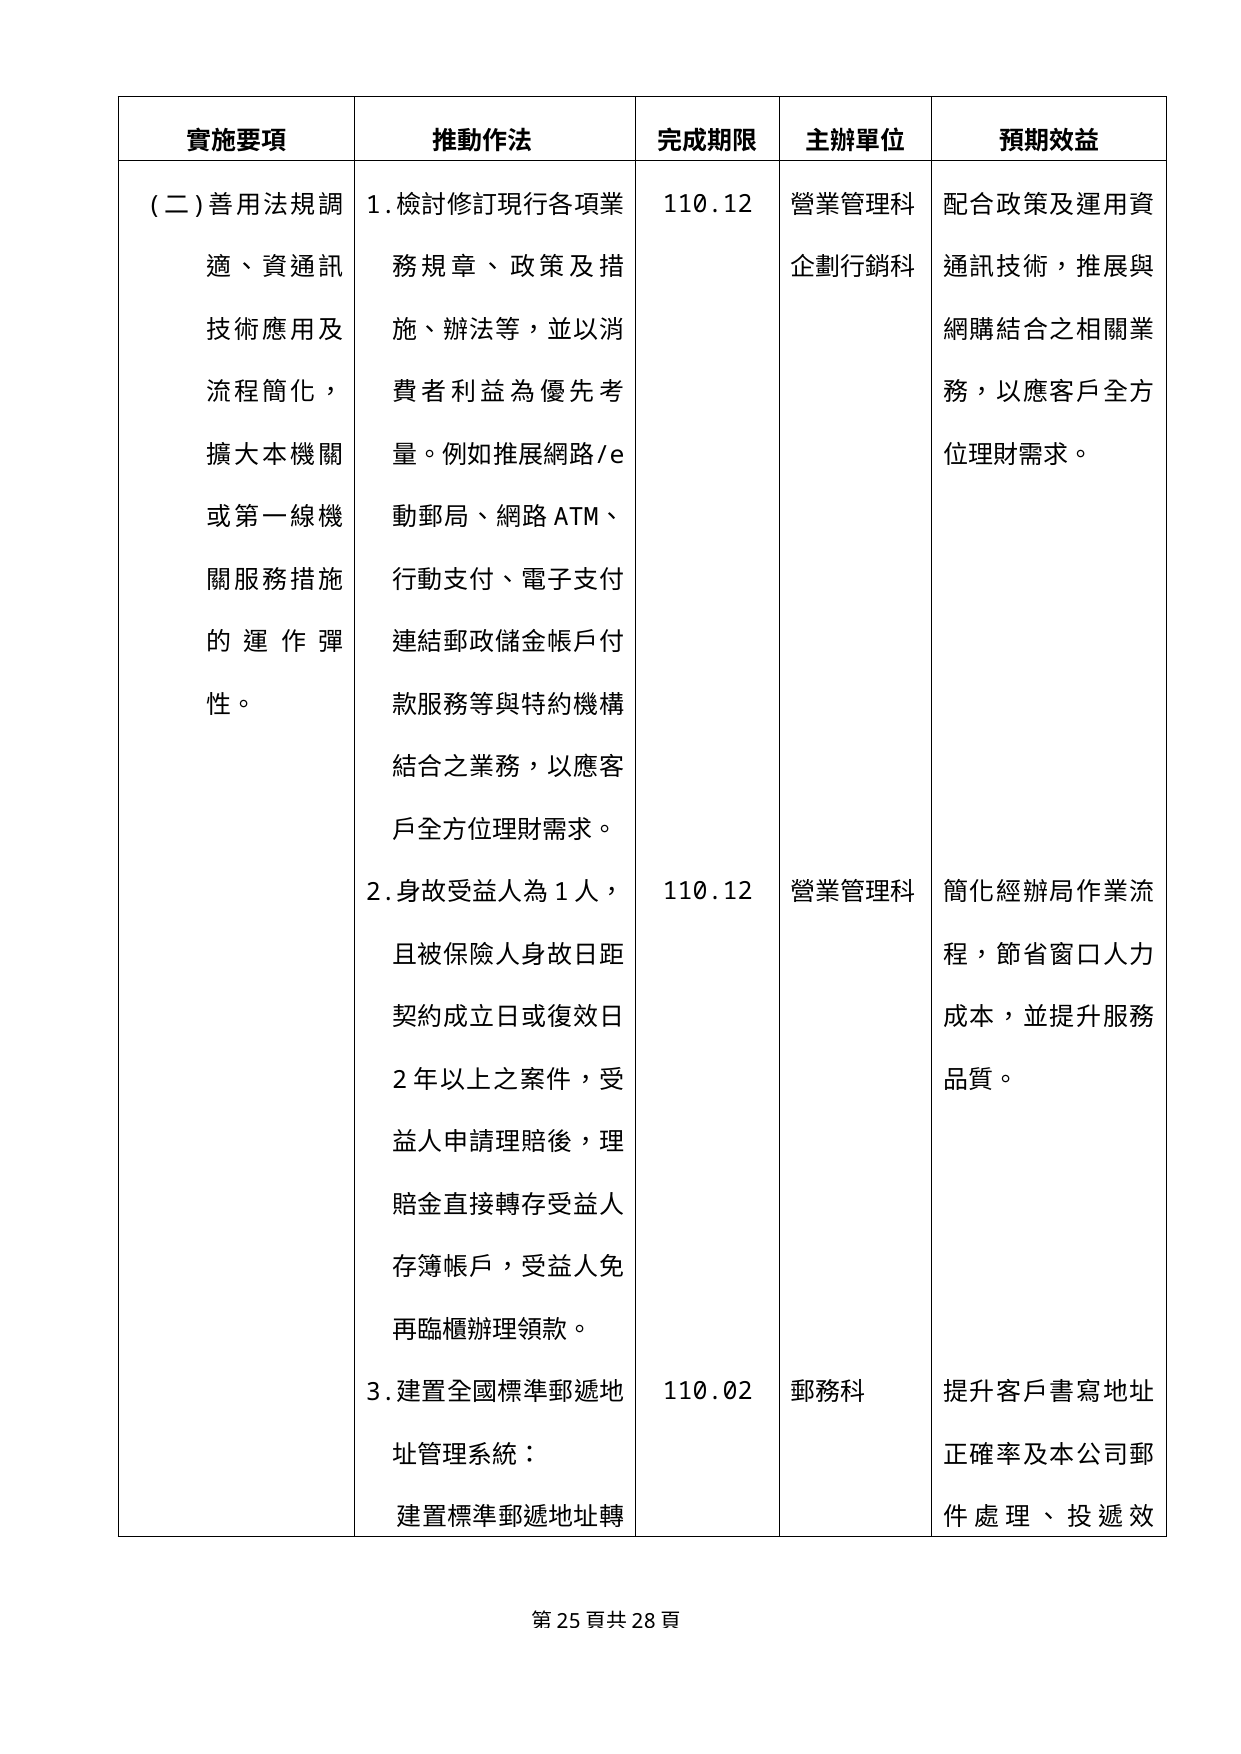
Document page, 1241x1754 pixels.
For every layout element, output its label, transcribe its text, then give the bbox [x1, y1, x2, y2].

table_header 推動作法 [355, 97, 635, 160]
table_header 完成期限 [636, 97, 779, 160]
table_cell 110.12 110.12 110.02 [636, 161, 779, 1536]
table_cell 營業管理科 企劃行銷科 營業管理科 郵務科 [780, 161, 931, 1536]
table_header 實施要項 [119, 97, 354, 160]
table_header 預期效益 [932, 97, 1166, 160]
table_cell 配合政策及運用資通訊技術，推展與網購結合之相關業務，以應客戶全方位理財需求。 簡化經辦局作業流程，節省窗口人力成本，並提升服務品質。 提升客戶書寫地址正確率及本公司郵件處理、投遞效 [932, 161, 1166, 1536]
table_cell 1.檢討修訂現行各項業務規章、政策及措施、辦法等，並以消費者利益為優先考量。例如推展網路/e動郵局、網路ATM、行動支付、電子支付連結郵政儲金帳戶付款服務等與特約機構結合之業務，以應客戶全方位理財需求。 2.身故受益人為1人，且被保險人身故日距契約成立日或復效日2年以上之案件，受益人申請理賠後，理賠金直接轉存受益人存簿帳戶，受益人免再臨櫃辦理領款。 3.建置全國標準郵遞地址管理系統： 建置標準郵遞地址轉 [355, 161, 635, 1536]
table_header 主辦單位 [780, 97, 931, 160]
table_cell (二)善用法規調適、資通訊技術應用及流程簡化，擴大本機關或第一線機關服務措施的運作彈性。 [119, 161, 354, 1536]
